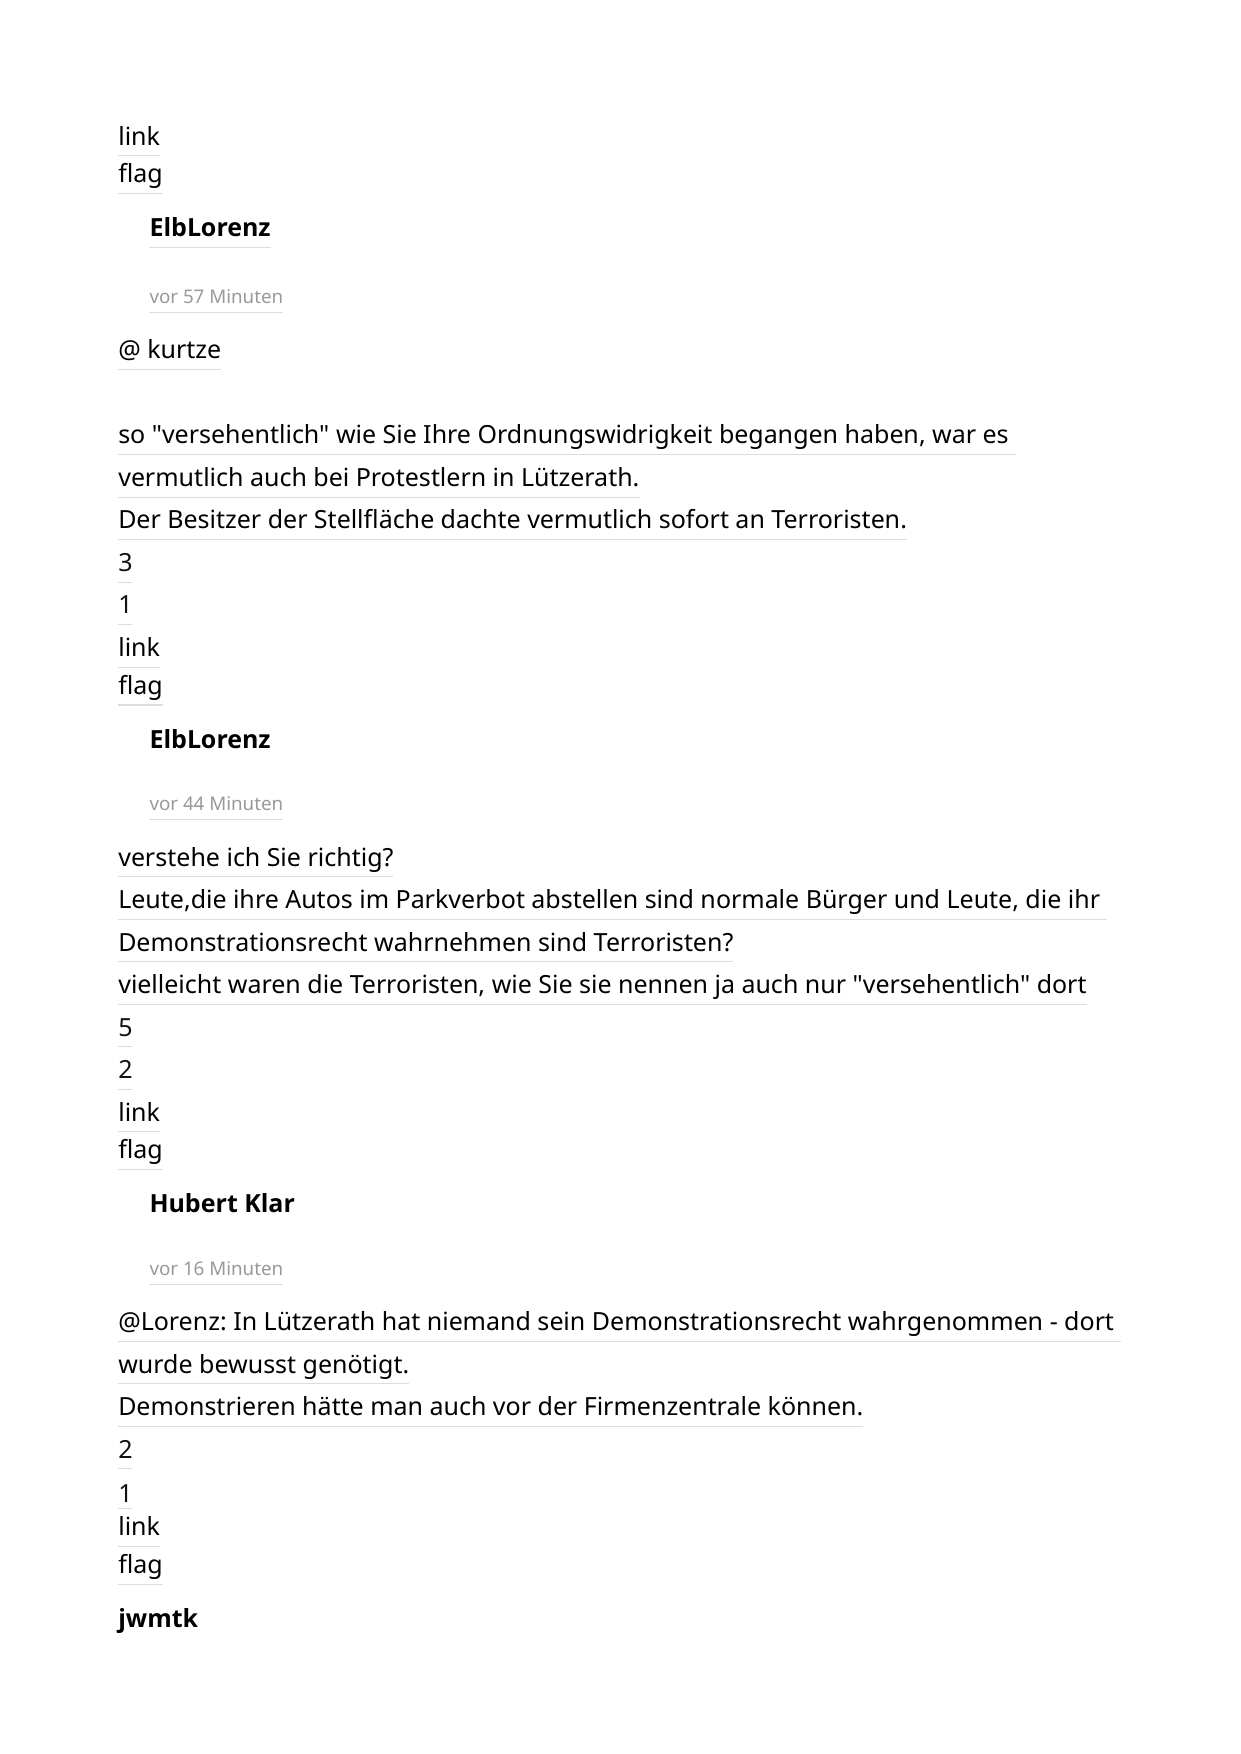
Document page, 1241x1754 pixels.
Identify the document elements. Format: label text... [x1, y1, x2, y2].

text 1 [118, 587, 1122, 625]
text vor 57 Minuten [149, 283, 1117, 313]
text flag [118, 1132, 1122, 1170]
text ElbLorenz [149, 721, 1122, 755]
text Hubert Klar [149, 1186, 1122, 1220]
text @ kurtze so "versehentlich" wie Sie Ihre Ordnungswidrigkeit begangen haben, war es vermutlich auch bei Protestlern in Lützerath. Der Besitzer der Stellfläche dachte vermutlich sofort an Terroristen. [118, 332, 1122, 540]
text link [118, 1509, 1122, 1547]
text jwmtk [118, 1601, 1122, 1635]
text ElbLorenz [149, 210, 1122, 248]
text 1 [118, 1474, 1122, 1509]
text @Lorenz: In Lützerath hat niemand sein Demonstrationsrecht wahrgenommen - dort wurde bewusst genötigt. Demonstrieren hätte man auch vor der Firmenzentrale können. [118, 1304, 1122, 1427]
text vor 44 Minuten [149, 791, 1117, 820]
text link [118, 1094, 1122, 1132]
text vor 16 Minuten [149, 1255, 1117, 1285]
text flag [118, 156, 1122, 194]
text flag [118, 1547, 1122, 1585]
text 5 [118, 1009, 1122, 1047]
text link [118, 118, 1122, 156]
text flag [118, 668, 1122, 706]
text 2 [118, 1052, 1122, 1090]
text link [118, 629, 1122, 668]
text verstehe ich Sie richtig? Leute,die ihre Autos im Parkverbot abstellen sind normale Bürger und Leute, die ihr Demonstrationsrecht wahrnehmen sind Terroristen? vielleicht waren die Terroristen, wie Sie sie nennen ja auch nur "versehentlich" dort [118, 839, 1122, 1005]
text 2 [118, 1431, 1122, 1469]
text 3 [118, 544, 1122, 583]
